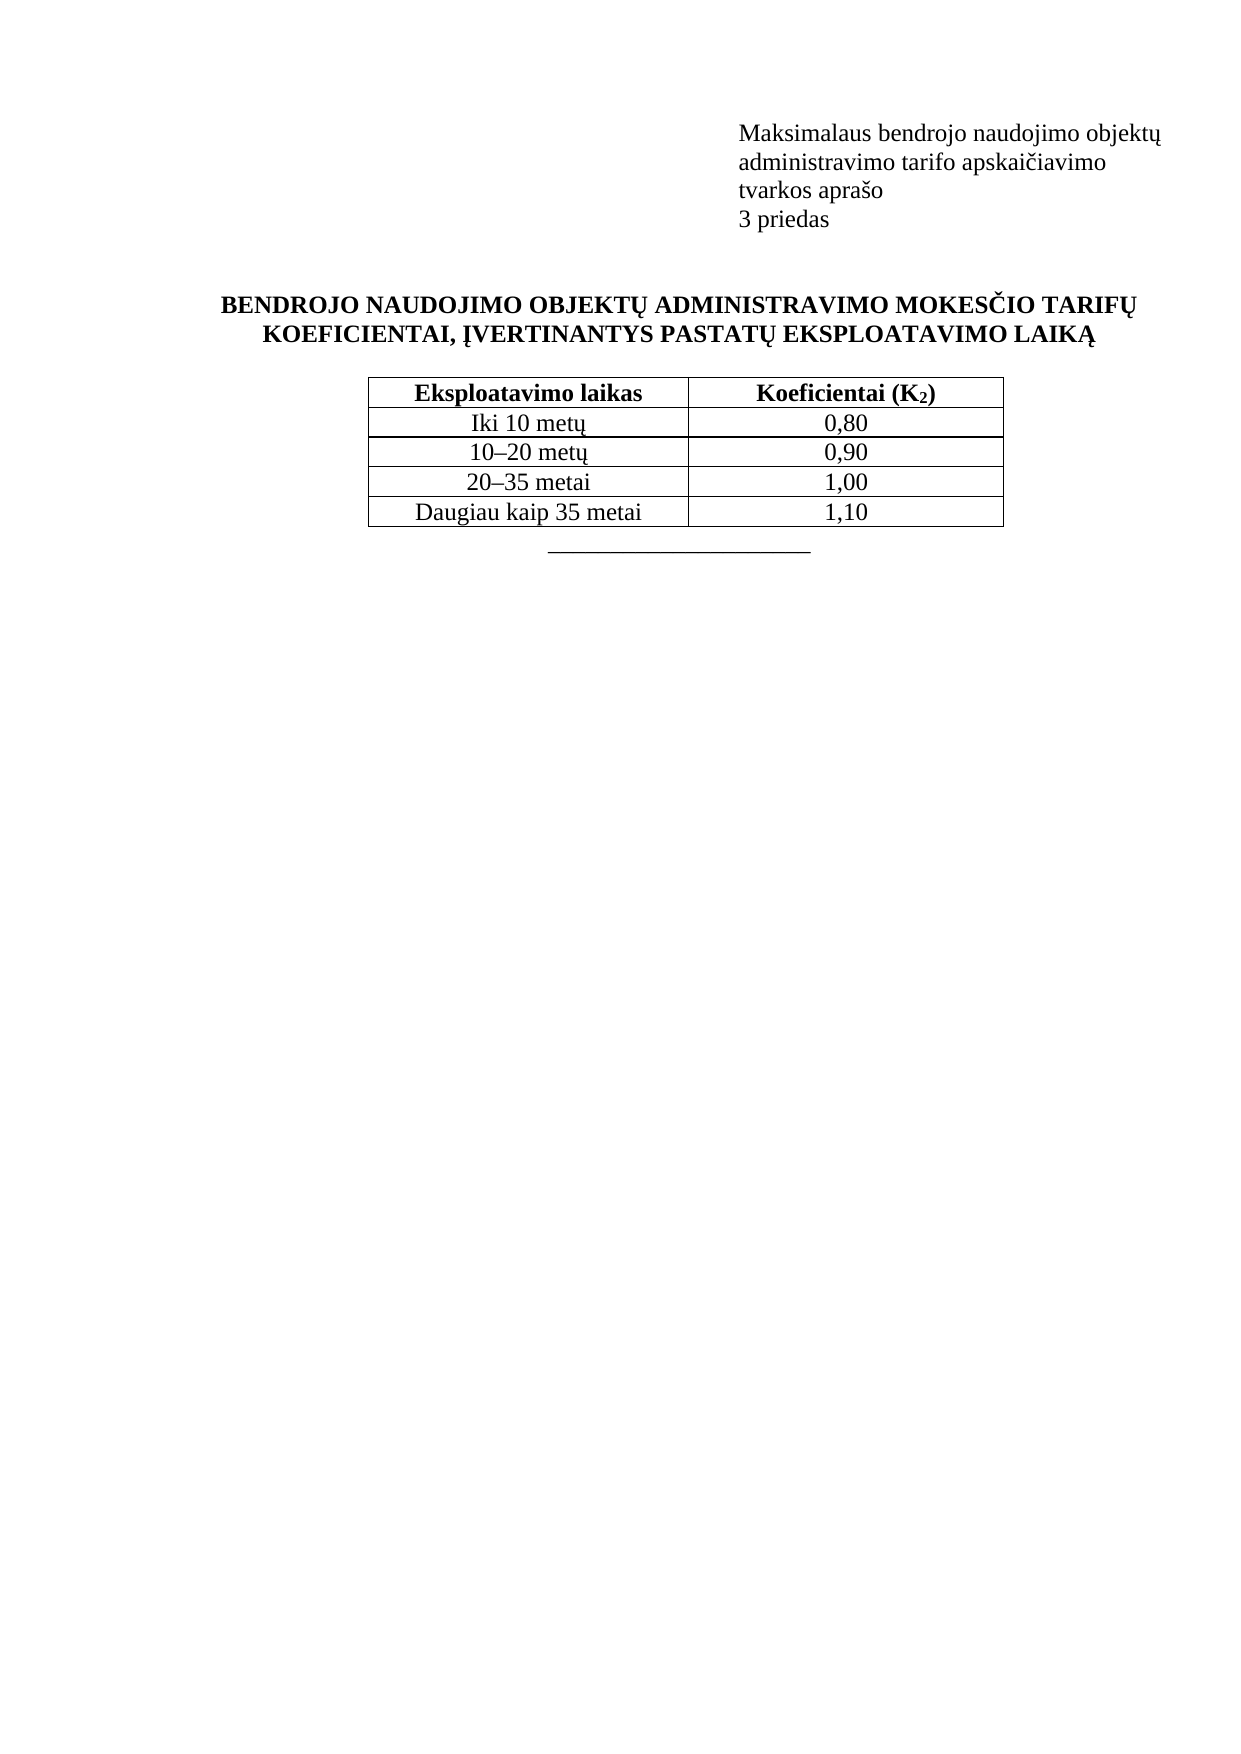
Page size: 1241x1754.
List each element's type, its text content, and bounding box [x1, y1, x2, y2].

table_cell Iki 10 metų [369, 408, 688, 436]
table_cell 20–35 metai [369, 467, 688, 496]
text tvarkos aprašo [738, 176, 1181, 204]
table_cell 0,90 [689, 438, 1003, 466]
text _____________________ [177, 527, 1181, 556]
table_header Koeficientai (K2) [689, 378, 1003, 407]
text administravimo tarifo apskaičiavimo [738, 147, 1181, 176]
table_cell 0,80 [689, 408, 1003, 436]
table_cell 1,10 [689, 497, 1003, 526]
text BENDROJO NAUDOJIMO OBJEKTŲ ADMINISTRAVIMO MOKESČIO TARIFŲ KOEFICIENTAI, ĮVERTINANTYS PASTATŲ EKSPLOATAVIMO LAIKĄ [177, 291, 1181, 348]
text Maksimalaus bendrojo naudojimo objektų [738, 118, 1181, 147]
table_cell Daugiau kaip 35 metai [369, 497, 688, 526]
table_header Eksploatavimo laikas [369, 378, 688, 407]
table_cell 1,00 [689, 467, 1003, 496]
text 3 priedas [738, 204, 1181, 233]
table_cell 10–20 metų [369, 438, 688, 466]
